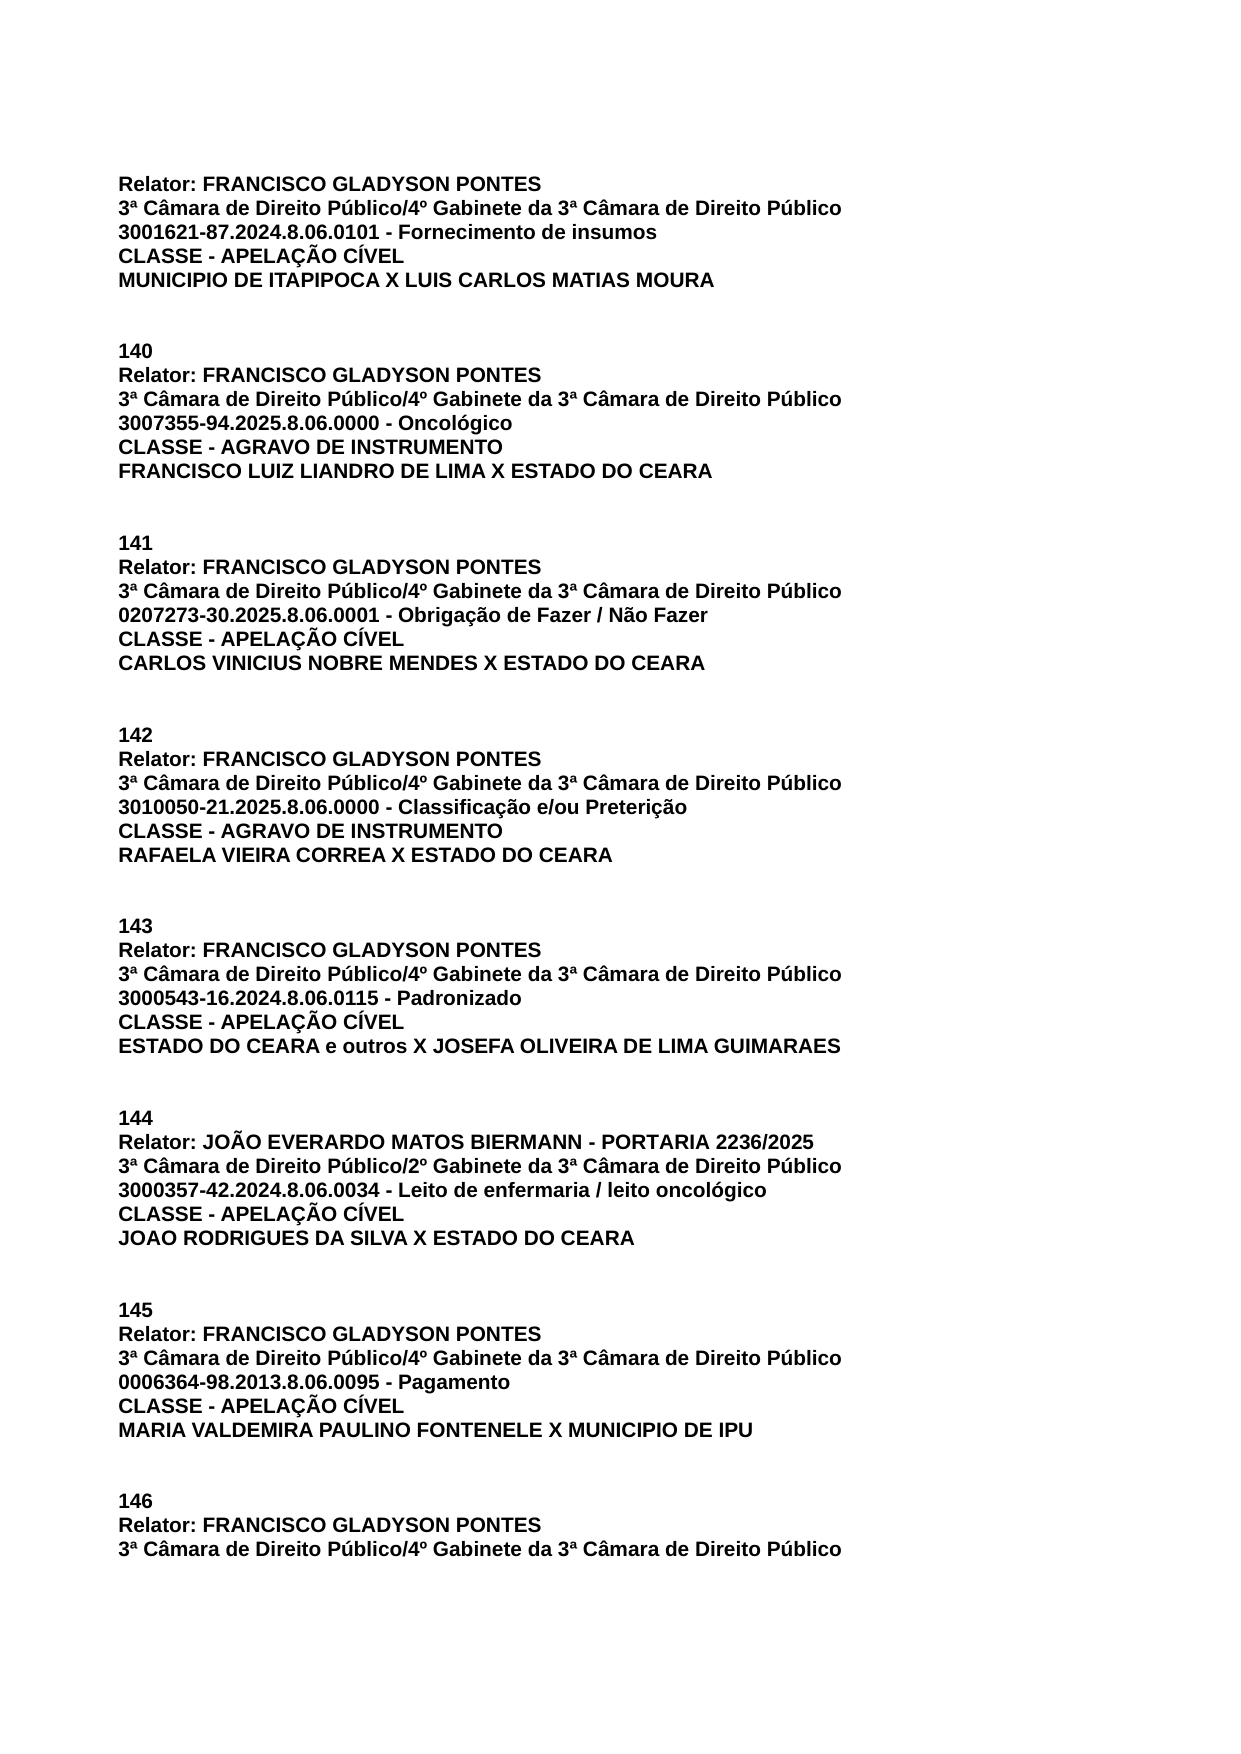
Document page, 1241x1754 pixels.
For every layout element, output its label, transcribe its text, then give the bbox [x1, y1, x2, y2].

text 144 [118, 1106, 1122, 1130]
text 3ª Câmara de Direito Público/4º Gabinete da 3ª Câmara de Direito Público [118, 1346, 1122, 1369]
text 140 [118, 339, 1122, 363]
text FRANCISCO LUIZ LIANDRO DE LIMA X ESTADO DO CEARA [118, 459, 1122, 483]
text Relator: FRANCISCO GLADYSON PONTES [118, 1322, 1122, 1346]
text 3010050-21.2025.8.06.0000 - Classificação e/ou Preterição [118, 794, 1122, 818]
text JOAO RODRIGUES DA SILVA X ESTADO DO CEARA [118, 1226, 1122, 1250]
text 0006364-98.2013.8.06.0095 - Pagamento [118, 1369, 1122, 1393]
text CLASSE - APELAÇÃO CÍVEL [118, 1393, 1122, 1417]
text 3ª Câmara de Direito Público/4º Gabinete da 3ª Câmara de Direito Público [118, 962, 1122, 986]
text Relator: FRANCISCO GLADYSON PONTES [118, 747, 1122, 771]
text Relator: FRANCISCO GLADYSON PONTES [118, 555, 1122, 579]
text 3ª Câmara de Direito Público/4º Gabinete da 3ª Câmara de Direito Público [118, 196, 1122, 219]
text 141 [118, 531, 1122, 555]
text 3ª Câmara de Direito Público/2º Gabinete da 3ª Câmara de Direito Público [118, 1154, 1122, 1178]
text 142 [118, 723, 1122, 747]
text Relator: FRANCISCO GLADYSON PONTES [118, 938, 1122, 962]
text CLASSE - APELAÇÃO CÍVEL [118, 1202, 1122, 1226]
text Relator: JOÃO EVERARDO MATOS BIERMANN - PORTARIA 2236/2025 [118, 1130, 1122, 1154]
text 0207273-30.2025.8.06.0001 - Obrigação de Fazer / Não Fazer [118, 603, 1122, 627]
text 3ª Câmara de Direito Público/4º Gabinete da 3ª Câmara de Direito Público [118, 579, 1122, 603]
text 3ª Câmara de Direito Público/4º Gabinete da 3ª Câmara de Direito Público [118, 1537, 1122, 1561]
text 145 [118, 1298, 1122, 1322]
text 3007355-94.2025.8.06.0000 - Oncológico [118, 411, 1122, 435]
text 146 [118, 1489, 1122, 1513]
text ESTADO DO CEARA e outros X JOSEFA OLIVEIRA DE LIMA GUIMARAES [118, 1034, 1122, 1058]
text 3000543-16.2024.8.06.0115 - Padronizado [118, 986, 1122, 1010]
text 3ª Câmara de Direito Público/4º Gabinete da 3ª Câmara de Direito Público [118, 387, 1122, 411]
text MUNICIPIO DE ITAPIPOCA X LUIS CARLOS MATIAS MOURA [118, 267, 1122, 291]
text CLASSE - AGRAVO DE INSTRUMENTO [118, 435, 1122, 459]
text 143 [118, 914, 1122, 938]
text Relator: FRANCISCO GLADYSON PONTES [118, 172, 1122, 196]
text RAFAELA VIEIRA CORREA X ESTADO DO CEARA [118, 842, 1122, 866]
text Relator: FRANCISCO GLADYSON PONTES [118, 1513, 1122, 1537]
text CARLOS VINICIUS NOBRE MENDES X ESTADO DO CEARA [118, 651, 1122, 675]
text CLASSE - APELAÇÃO CÍVEL [118, 243, 1122, 267]
text CLASSE - AGRAVO DE INSTRUMENTO [118, 818, 1122, 842]
text 3001621-87.2024.8.06.0101 - Fornecimento de insumos [118, 219, 1122, 243]
text Relator: FRANCISCO GLADYSON PONTES [118, 363, 1122, 387]
text CLASSE - APELAÇÃO CÍVEL [118, 627, 1122, 651]
text MARIA VALDEMIRA PAULINO FONTENELE X MUNICIPIO DE IPU [118, 1417, 1122, 1441]
text CLASSE - APELAÇÃO CÍVEL [118, 1010, 1122, 1034]
text 3000357-42.2024.8.06.0034 - Leito de enfermaria / leito oncológico [118, 1178, 1122, 1202]
text 3ª Câmara de Direito Público/4º Gabinete da 3ª Câmara de Direito Público [118, 771, 1122, 794]
